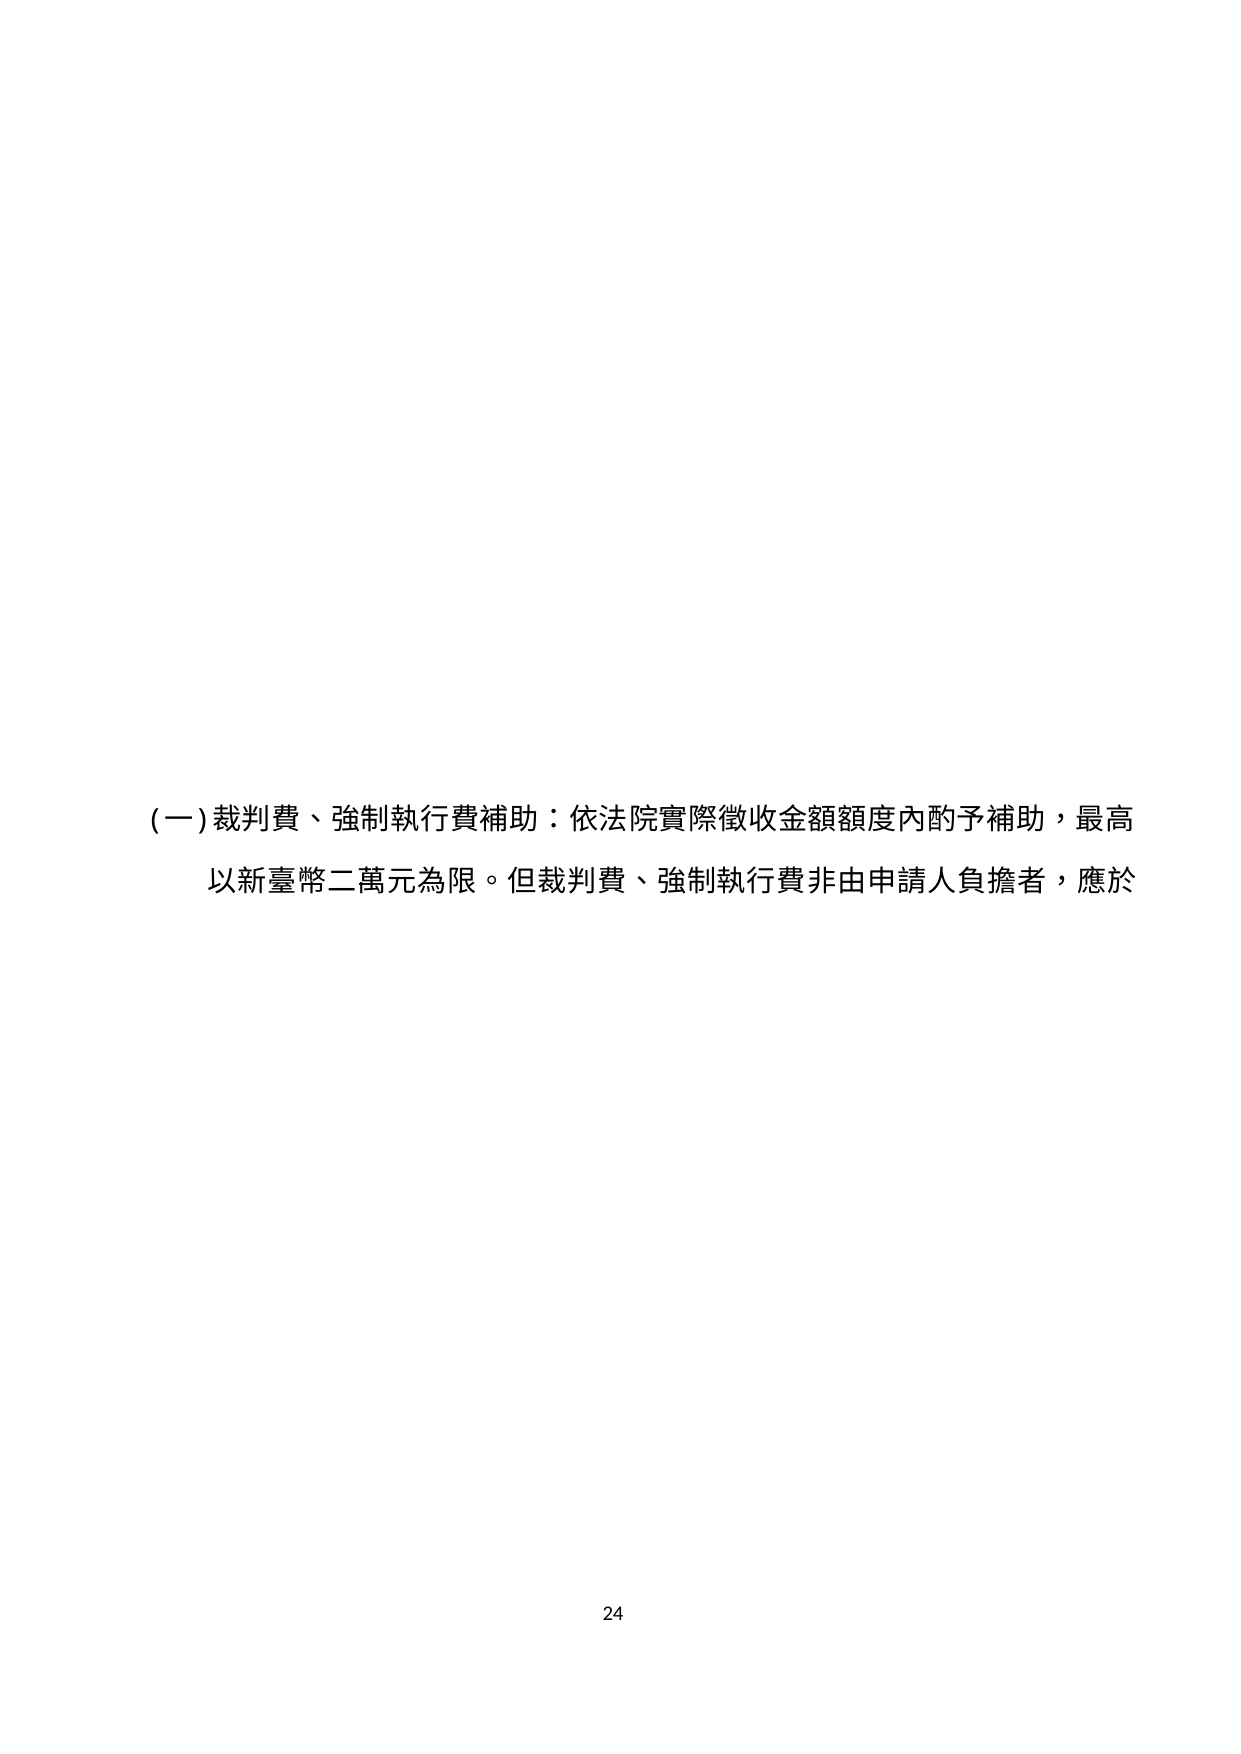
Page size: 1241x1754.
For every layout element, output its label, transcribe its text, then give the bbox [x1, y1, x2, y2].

text (一)裁判費、強制執行費補助：依法院實際徵收金額額度內酌予補助，最高以新臺幣二萬元為限。但裁判費、強制執行費非由申請人負擔者，應於 [89, 775, 1137, 900]
